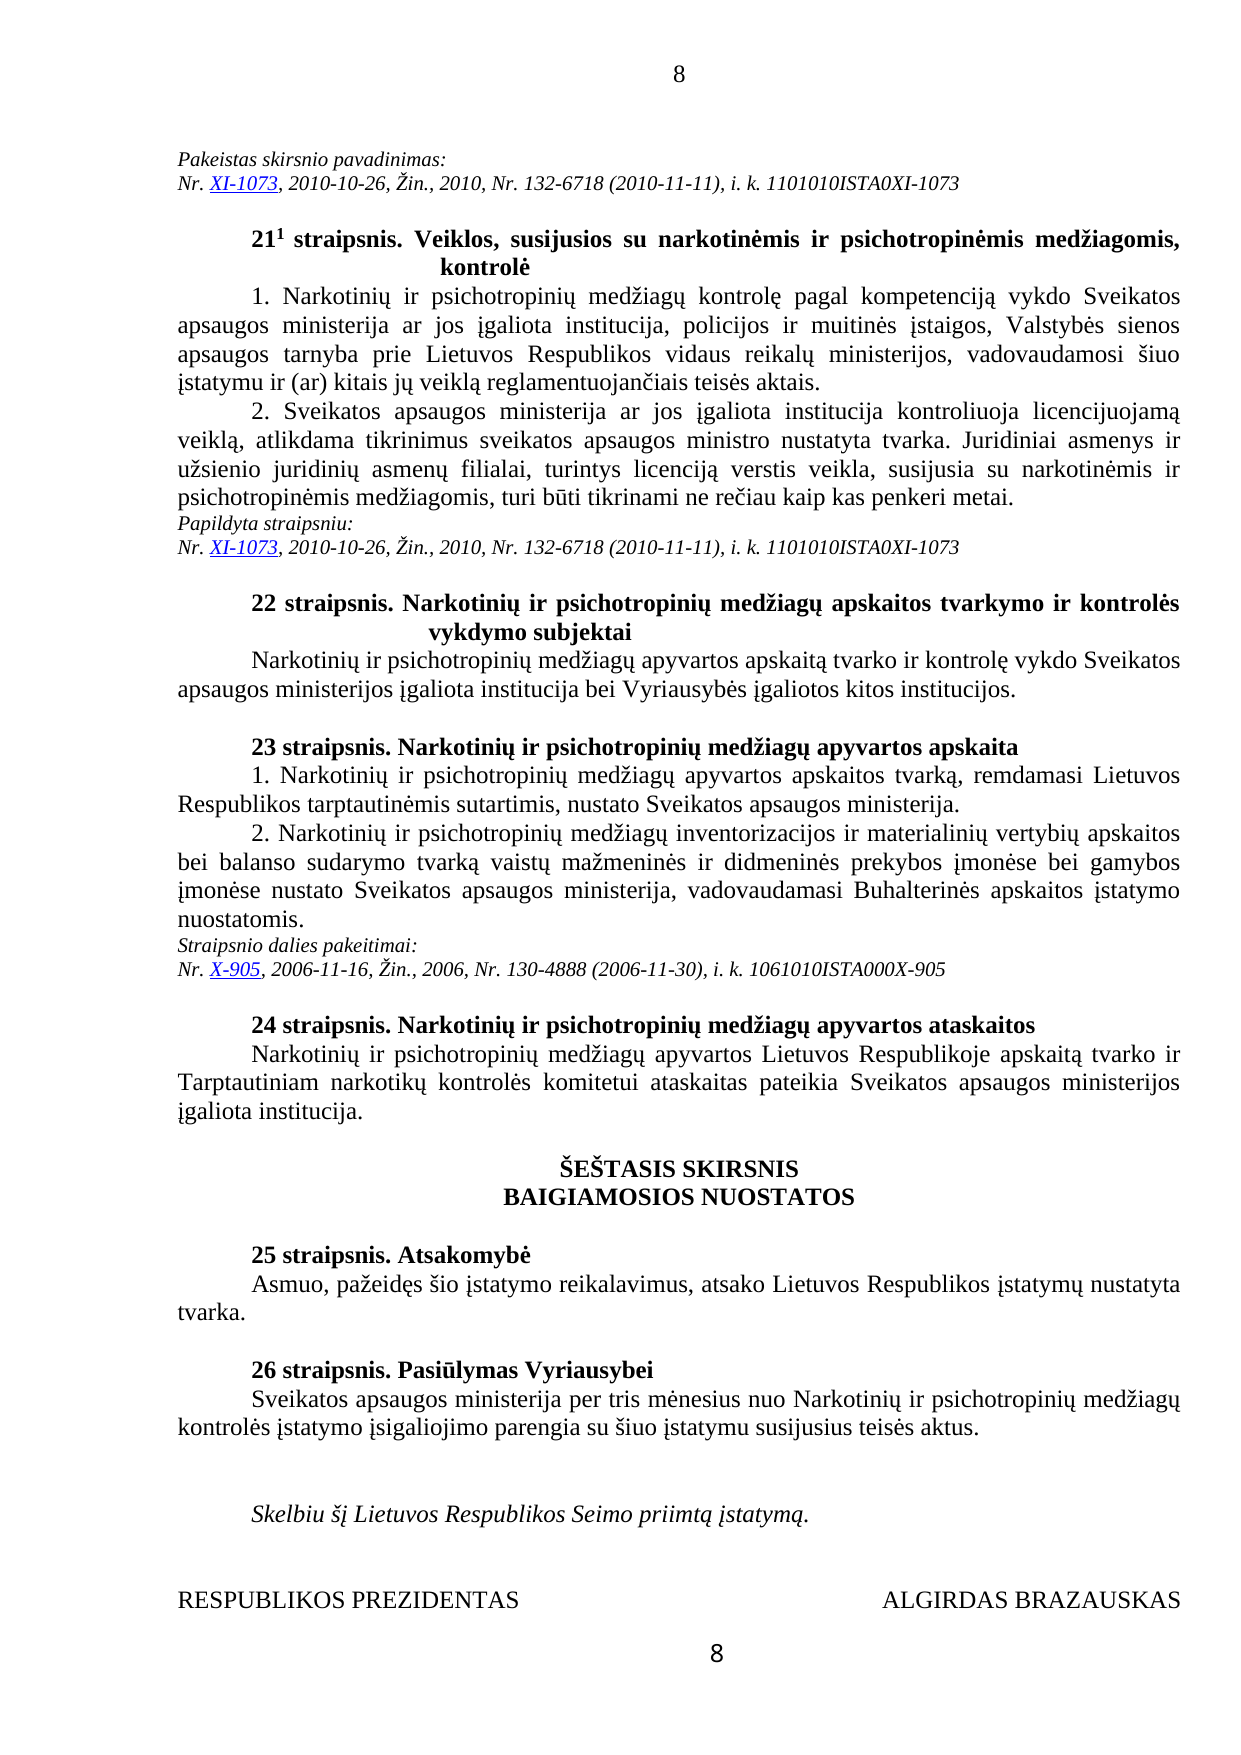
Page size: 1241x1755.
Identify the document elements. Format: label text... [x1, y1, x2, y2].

text 23 straipsnis. Narkotinių ir psichotropinių medžiagų apyvartos apskaita [177, 732, 1181, 761]
text 1. Narkotinių ir psichotropinių medžiagų apyvartos apskaitos tvarką, remdamasi Lietuvos Respublikos tarptautinėmis sutartimis, nustato Sveikatos apsaugos ministerija. [177, 761, 1181, 818]
text Nr. X-905, 2006-11-16, Žin., 2006, Nr. 130-4888 (2006-11-30), i. k. 1061010ISTA000X-905 [177, 957, 1181, 981]
text Nr. XI-1073, 2010-10-26, Žin., 2010, Nr. 132-6718 (2010-11-11), i. k. 1101010ISTA0XI-1073 [177, 171, 1181, 195]
text 211 straipsnis. Veiklos, susijusios su narkotinėmis ir psichotropinėmis medžiagomis, kontrolė [251, 224, 1181, 281]
text BAIGIAMOSIOS NUOSTATOS [177, 1182, 1181, 1211]
text Pakeistas skirsnio pavadinimas: [177, 147, 1181, 171]
text Nr. XI-1073, 2010-10-26, Žin., 2010, Nr. 132-6718 (2010-11-11), i. k. 1101010ISTA0XI-1073 [177, 535, 1181, 559]
text Straipsnio dalies pakeitimai: [177, 933, 1181, 957]
text 2. Narkotinių ir psichotropinių medžiagų inventorizacijos ir materialinių vertybių apskaitos bei balanso sudarymo tvarką vaistų mažmeninės ir didmeninės prekybos įmonėse bei gamybos įmonėse nustato Sveikatos apsaugos ministerija, vadovaudamasi Buhalterinės apskaitos įstatymo nuostatomis. [177, 818, 1181, 933]
text 1. Narkotinių ir psichotropinių medžiagų kontrolę pagal kompetenciją vykdo Sveikatos apsaugos ministerija ar jos įgaliota institucija, policijos ir muitinės įstaigos, Valstybės sienos apsaugos tarnyba prie Lietuvos Respublikos vidaus reikalų ministerijos, vadovaudamosi šiuo įstatymu ir (ar) kitais jų veiklą reglamentuojančiais teisės aktais. [177, 281, 1181, 396]
text Skelbiu šį Lietuvos Respublikos Seimo priimtą įstatymą. [177, 1499, 1181, 1527]
text Narkotinių ir psichotropinių medžiagų apyvartos Lietuvos Respublikoje apskaitą tvarko ir Tarptautiniam narkotikų kontrolės komitetui ataskaitas pateikia Sveikatos apsaugos ministerijos įgaliota institucija. [177, 1039, 1181, 1125]
text 26 straipsnis. Pasiūlymas Vyriausybei [177, 1355, 1181, 1384]
text Narkotinių ir psichotropinių medžiagų apyvartos apskaitą tvarko ir kontrolę vykdo Sveikatos apsaugos ministerijos įgaliota institucija bei Vyriausybės įgaliotos kitos institucijos. [177, 646, 1181, 703]
text Asmuo, pažeidęs šio įstatymo reikalavimus, atsako Lietuvos Respublikos įstatymų nustatyta tvarka. [177, 1269, 1181, 1326]
text ŠEŠTASIS SKIRSNIS [177, 1154, 1181, 1182]
text 2. Sveikatos apsaugos ministerija ar jos įgaliota institucija kontroliuoja licencijuojamą veiklą, atlikdama tikrinimus sveikatos apsaugos ministro nustatyta tvarka. Juridiniai asmenys ir užsienio juridinių asmenų filialai, turintys licenciją verstis veikla, susijusia su narkotinėmis ir psichotropinėmis medžiagomis, turi būti tikrinami ne rečiau kaip kas penkeri metai. [177, 396, 1181, 511]
text 25 straipsnis. Atsakomybė [177, 1240, 1181, 1269]
text Sveikatos apsaugos ministerija per tris mėnesius nuo Narkotinių ir psichotropinių medžiagų kontrolės įstatymo įsigaliojimo parengia su šiuo įstatymu susijusius teisės aktus. [177, 1384, 1181, 1441]
text Papildyta straipsniu: [177, 511, 1181, 535]
text 24 straipsnis. Narkotinių ir psichotropinių medžiagų apyvartos ataskaitos [177, 1010, 1181, 1039]
text 22 straipsnis. Narkotinių ir psichotropinių medžiagų apskaitos tvarkymo ir kontrolės vykdymo subjektai [251, 588, 1181, 646]
text RESPUBLIKOS PREZIDENTAS ALGIRDAS BRAZAUSKAS [177, 1585, 1181, 1614]
